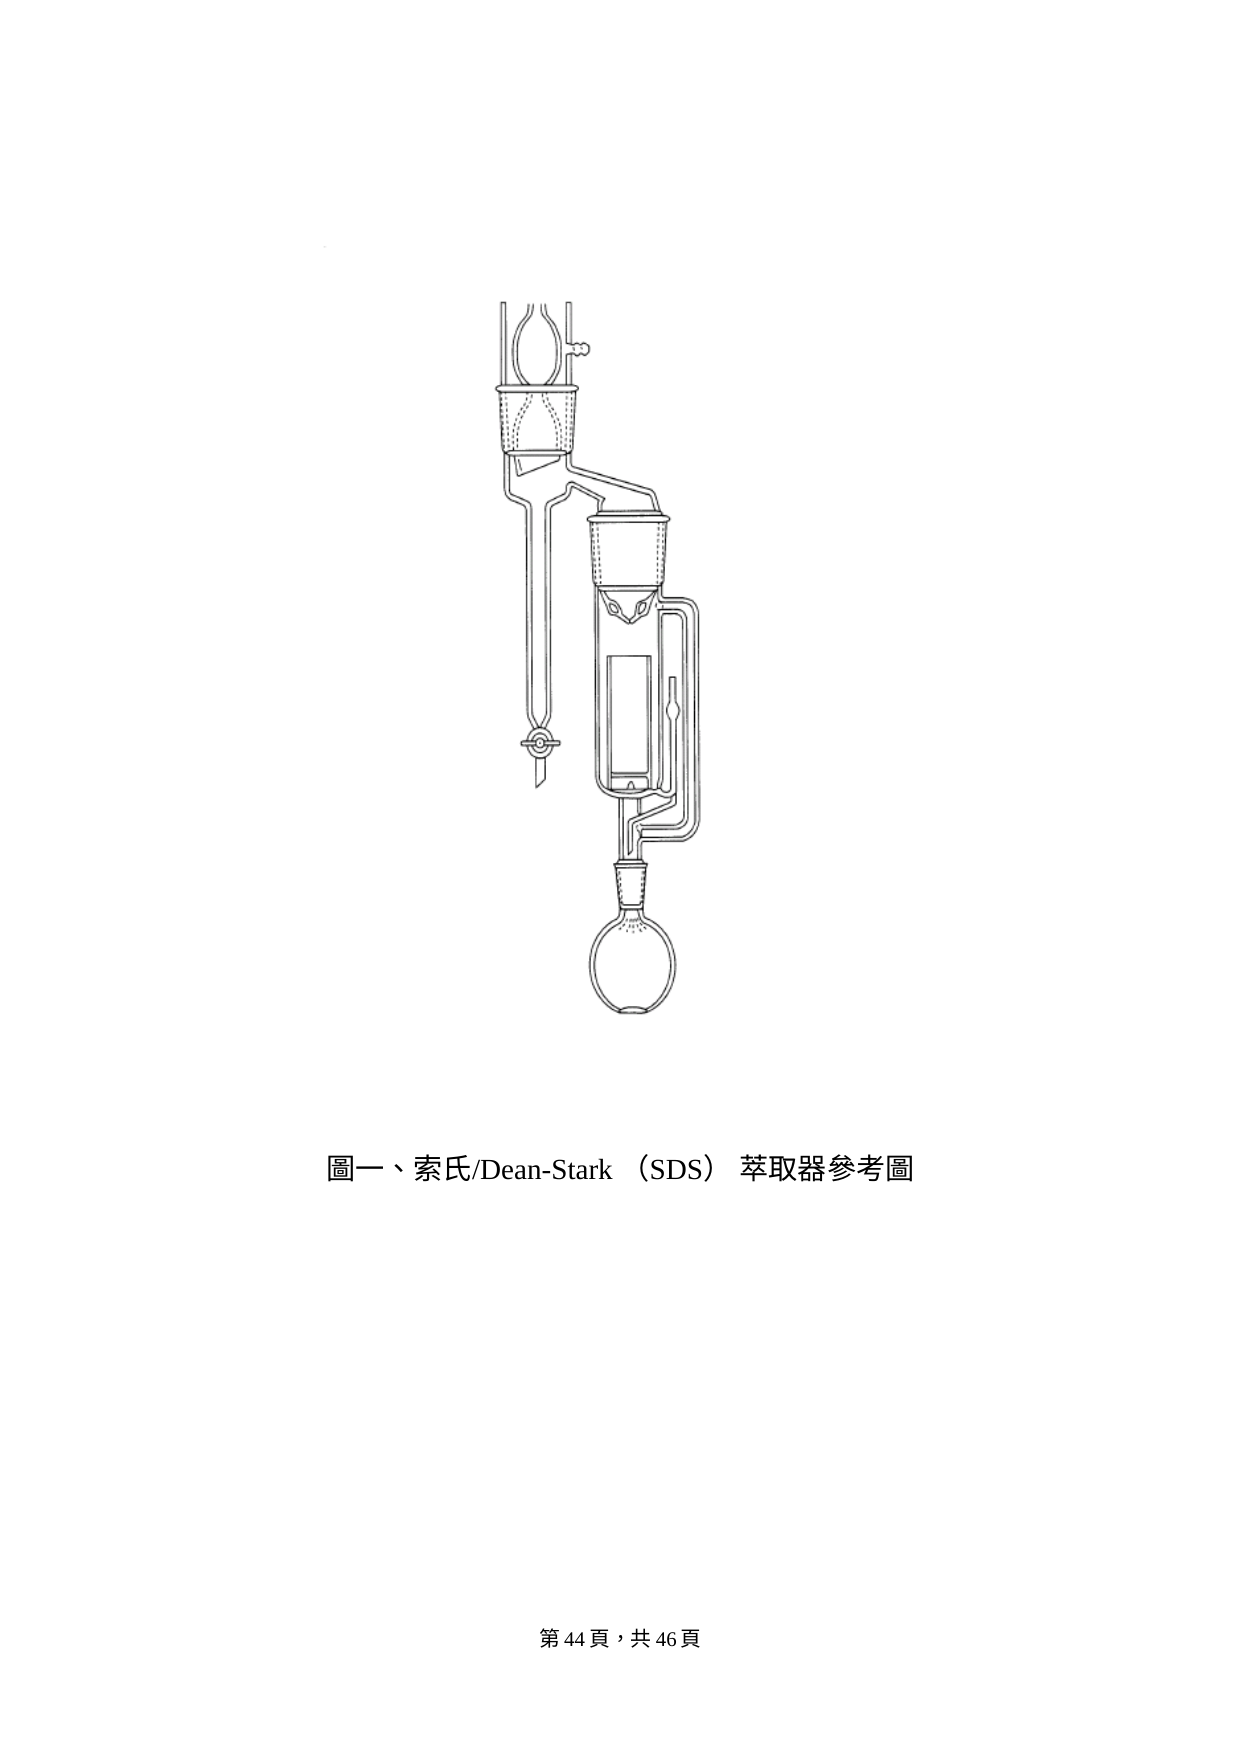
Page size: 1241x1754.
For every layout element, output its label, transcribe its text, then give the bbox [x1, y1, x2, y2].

picture [234, 241, 1006, 1062]
text 圖一、索氏/Dean-Stark （SDS） 萃取器參考圖 [148, 1146, 1092, 1188]
